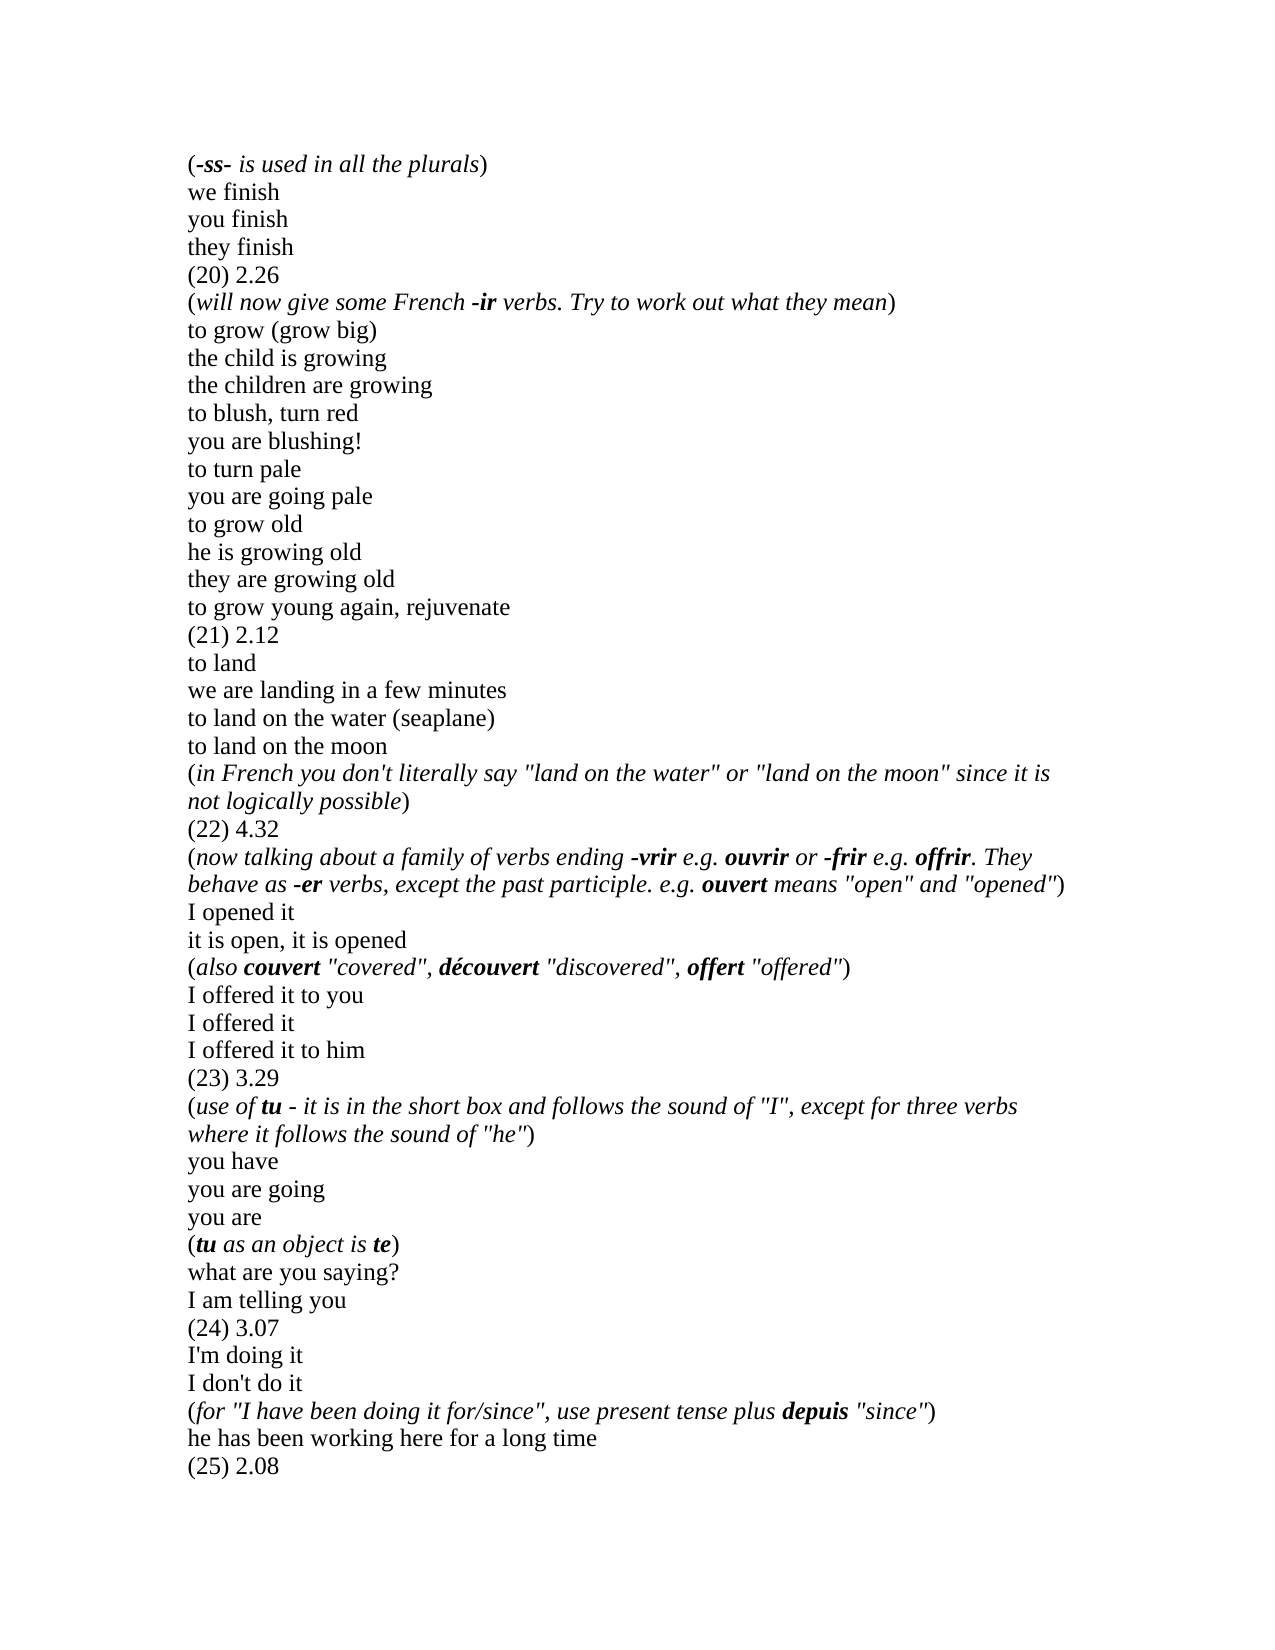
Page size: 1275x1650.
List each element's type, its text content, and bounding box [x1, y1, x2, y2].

text to grow young again, rejuvenate [187, 593, 1087, 621]
text you have [187, 1147, 1087, 1175]
text the child is growing [187, 344, 1087, 372]
text to land on the moon [187, 732, 1087, 759]
text you are going [187, 1175, 1087, 1203]
text it is open, it is opened [187, 926, 1087, 953]
text (23) 3.29 [187, 1064, 1087, 1092]
text I offered it to you [187, 981, 1087, 1009]
text I opened it [187, 898, 1087, 926]
text (tu as an object is te) [187, 1231, 1087, 1258]
text I don't do it [187, 1369, 1087, 1397]
text (for "I have been doing it for/since", use present tense plus depuis "since") [187, 1397, 1087, 1424]
text we finish [187, 178, 1087, 205]
text you finish [187, 205, 1087, 233]
text (21) 2.12 [187, 621, 1087, 649]
text (22) 4.32 [187, 815, 1087, 843]
text the children are growing [187, 372, 1087, 399]
text to grow (grow big) [187, 316, 1087, 344]
text you are blushing! [187, 427, 1087, 455]
text what are you saying? [187, 1258, 1087, 1286]
text to land on the water (seaplane) [187, 704, 1087, 732]
text they finish [187, 233, 1087, 261]
text (will now give some French -ir verbs. Try to work out what they mean) [187, 288, 1087, 316]
text I offered it [187, 1009, 1087, 1037]
text to grow old [187, 510, 1087, 538]
text he is growing old [187, 538, 1087, 566]
text you are [187, 1203, 1087, 1231]
text (also couvert "covered", découvert "discovered", offert "offered") [187, 953, 1087, 981]
text I'm doing it [187, 1341, 1087, 1369]
text we are landing in a few minutes [187, 676, 1087, 704]
text you are going pale [187, 482, 1087, 510]
text to turn pale [187, 455, 1087, 482]
text they are growing old [187, 566, 1087, 593]
text (now talking about a family of verbs ending -vrir e.g. ouvrir or -frir e.g. offrir. They behave as -er verbs, except the past participle. e.g. ouvert means "open" and "opened") [187, 843, 1087, 898]
text I am telling you [187, 1286, 1087, 1314]
text (use of tu - it is in the short box and follows the sound of "I", except for three verbs where it follows the sound of "he") [187, 1092, 1087, 1147]
text (25) 2.08 [187, 1452, 1087, 1480]
text I offered it to him [187, 1037, 1087, 1064]
text to land [187, 649, 1087, 676]
text (-ss- is used in all the plurals) [187, 150, 1087, 178]
text (24) 3.07 [187, 1314, 1087, 1341]
text (in French you don't literally say "land on the water" or "land on the moon" since it is not logically possible) [187, 759, 1087, 815]
text to blush, turn red [187, 399, 1087, 427]
text he has been working here for a long time [187, 1424, 1087, 1452]
text (20) 2.26 [187, 261, 1087, 288]
